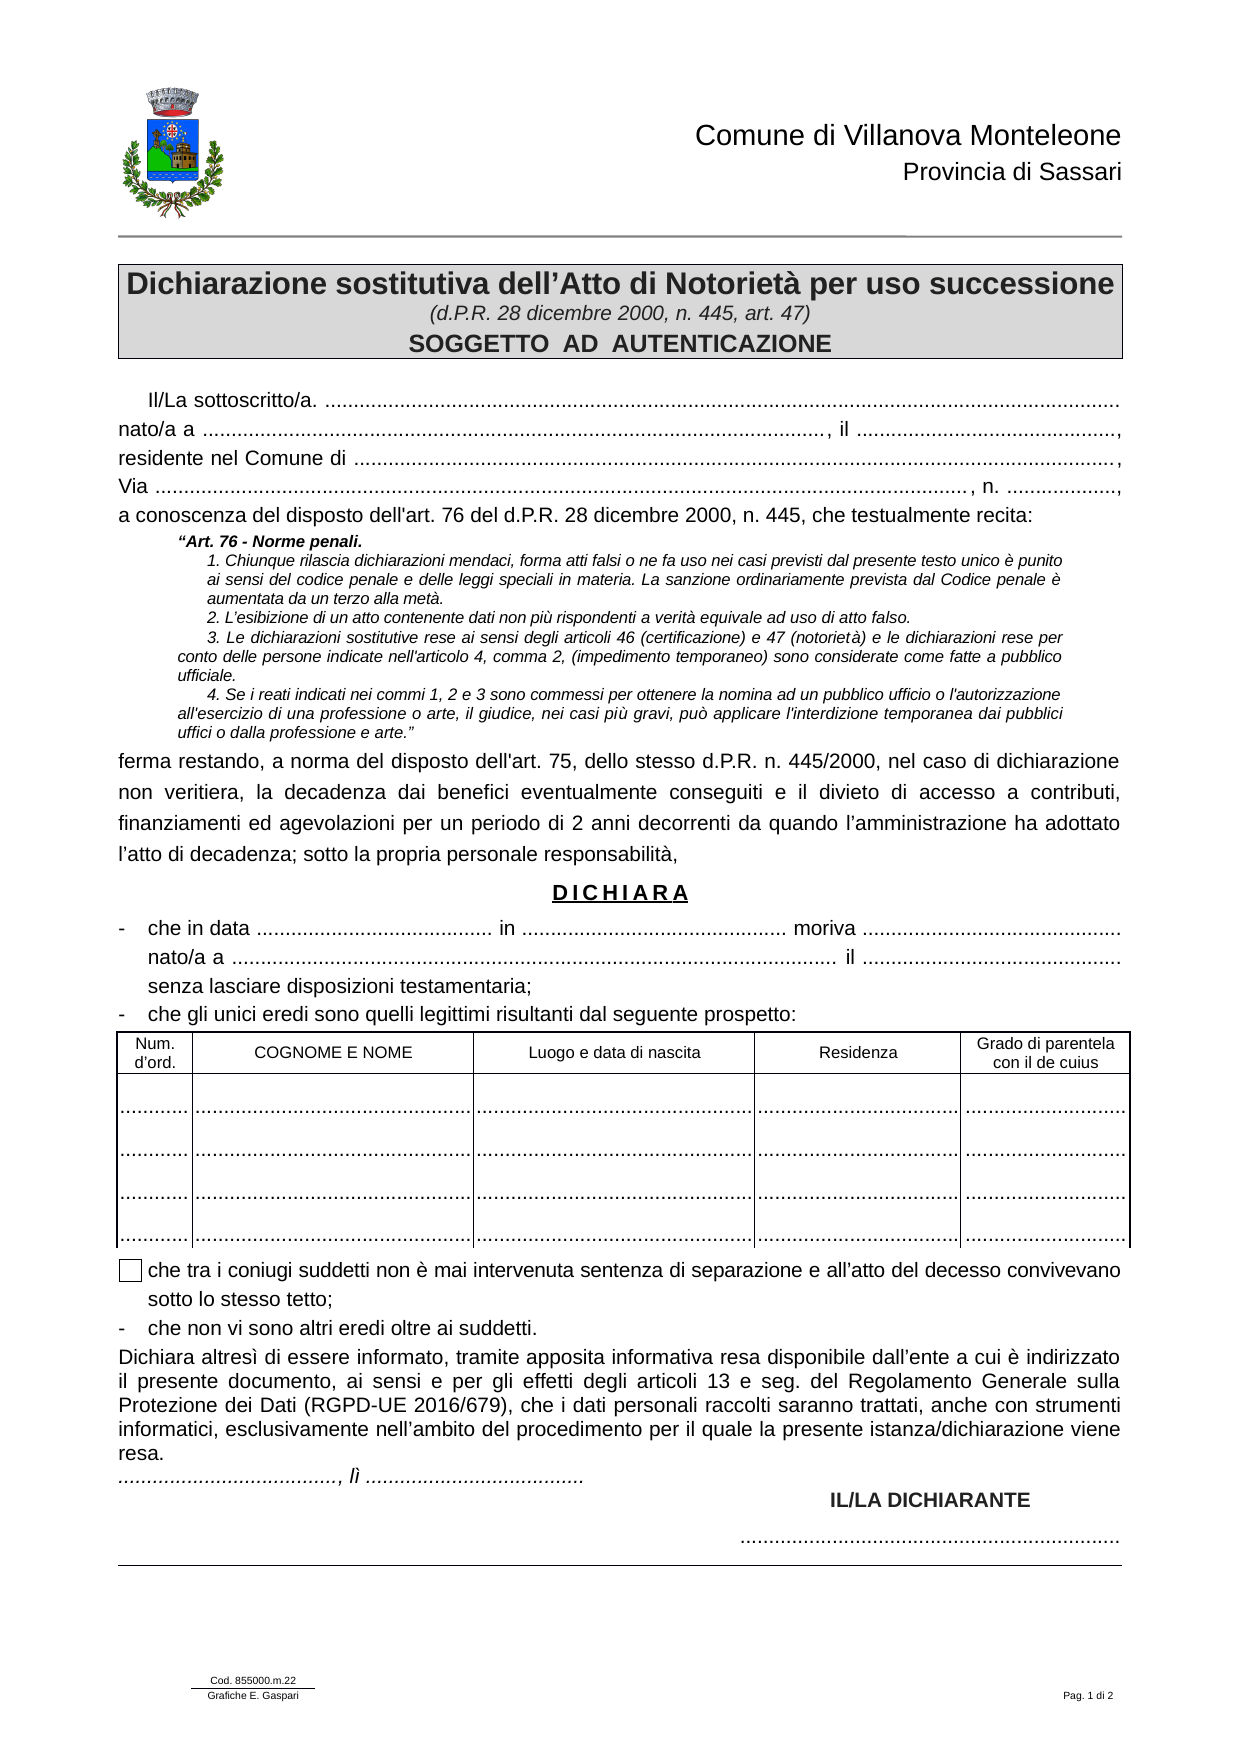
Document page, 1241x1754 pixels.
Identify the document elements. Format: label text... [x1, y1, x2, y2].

table_header Residenza [755, 1033, 960, 1072]
text “Art. 76 - Norme penali. [177, 532, 1063, 551]
text ......................................, lì ...................................... [118, 1464, 1122, 1488]
table_cell ................................................ ................................................ ................................................ ................................................ [474, 1074, 754, 1248]
text Il/La sottoscritto/a. .......................................................................................................................................... nato/a a ............................................................................................................, il ............................................., residente nel Comune di ...................................................................................................................................., Via ............................................................................................................................................., n. ..................., a conoscenza del disposto dell'art. 76 del d.P.R. 28 dicembre 2000, n. 445, che testualmente recita: [118, 388, 1122, 527]
text - che gli unici eredi sono quelli legittimi risultanti dal seguente prospetto: [118, 1002, 1122, 1026]
text 3. Le dichiarazioni sostitutive rese ai sensi degli articoli 46 (certificazione) e 47 (notorietà) e le dichiarazioni rese per conto delle persone indicate nell'articolo 4, comma 2, (impedimento temporaneo) sono considerate come fatte a pubblico ufficiale. [177, 627, 1063, 685]
table_cell ................................... ................................... ................................... ................................... [755, 1074, 960, 1248]
text Provincia di Sassari [224, 157, 1122, 185]
table_header Dichiarazione sostitutiva dell’Atto di Notorietà per uso successione (d.P.R. 28 dicembre 2000, n. 445, art. 47) SOGGETTO AD AUTENTICAZIONE [119, 265, 1122, 358]
text - che in data ......................................... in .............................................. moriva ............................................. nato/a a ......................................................................................................... il ............................................. senza lasciare disposizioni testamentaria; [118, 916, 1122, 997]
text ferma restando, a norma del disposto dell'art. 75, dello stesso d.P.R. n. 445/2000, nel caso di dichiarazione non veritiera, la decadenza dai benefici eventualmente conseguiti e il divieto di accesso a contributi, finanziamenti ed agevolazioni per un periodo di 2 anni decorrenti da quando l’amministrazione ha adottato l’atto di decadenza; sotto la propria personale responsabilità, [118, 749, 1122, 866]
table_header Luogo e data di nascita [474, 1033, 754, 1072]
table_cell ............ ............ ............ ............ [118, 1074, 192, 1248]
table_header COGNOME E NOME [193, 1033, 473, 1072]
text che tra i coniugi suddetti non è mai intervenuta sentenza di separazione e all’atto del decesso convivevano sotto lo stesso tetto; [118, 1258, 1122, 1311]
table_header Num. d’ord. [118, 1033, 192, 1072]
table_cell ................................................ ................................................ ................................................ ................................................ [193, 1074, 473, 1248]
text - che non vi sono altri eredi oltre ai suddetti. [118, 1316, 1122, 1340]
table_cell ............................ ............................ ............................ ............................ [961, 1074, 1129, 1248]
text 2. L’esibizione di un atto contenente dati non più rispondenti a verità equivale ad uso di atto falso. [207, 608, 1063, 627]
text Comune di Villanova Monteleone [224, 118, 1122, 152]
text IL/LA DICHIARANTE [738, 1488, 1122, 1512]
text 1. Chiunque rilascia dichiarazioni mendaci, forma atti falsi o ne fa uso nei casi previsti dal presente testo unico è punito ai sensi del codice penale e delle leggi speciali in materia. La sanzione ordinariamente prevista dal Codice penale è aumentata da un terzo alla metà. [207, 551, 1063, 608]
picture [122, 87, 224, 219]
text .................................................................. [738, 1524, 1122, 1548]
text Dichiara altresì di essere informato, tramite apposita informativa resa disponibile dall’ente a cui è indirizzato il presente documento, ai sensi e per gli effetti degli articoli 13 e seg. del Regolamento Generale sulla Protezione dei Dati (RGPD-UE 2016/679), che i dati personali raccolti saranno trattati, anche con strumenti informatici, esclusivamente nell’ambito del procedimento per il quale la presente istanza/dichiarazione viene resa. [118, 1344, 1122, 1464]
table_header Grado di parentela con il de cuius [961, 1033, 1129, 1072]
text DICHIARA [118, 879, 1122, 905]
text 4. Se i reati indicati nei commi 1, 2 e 3 sono commessi per ottenere la nomina ad un pubblico ufficio o l'autorizzazione all'esercizio di una professione o arte, il giudice, nei casi più gravi, può applicare l'interdizione temporanea dai pubblici uffici o dalla professione e arte.” [177, 685, 1063, 742]
